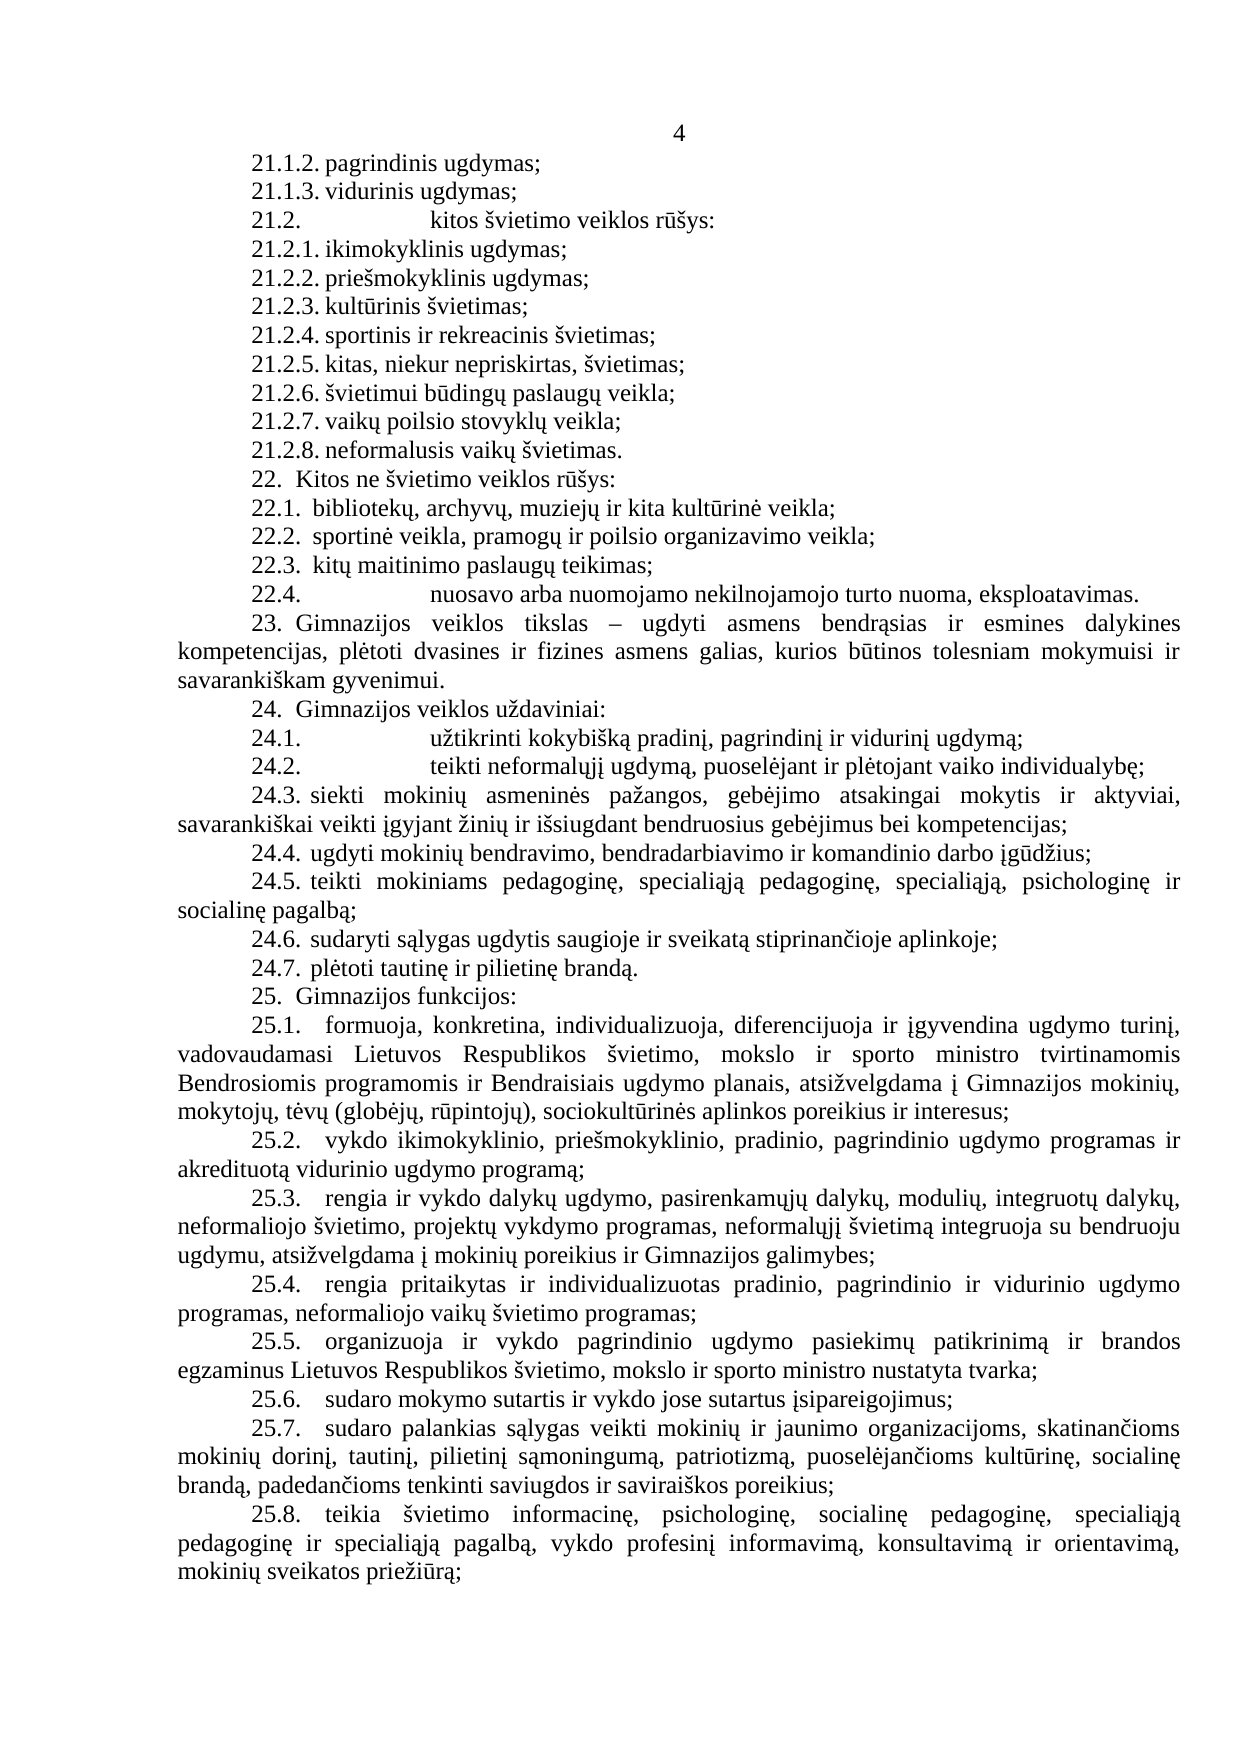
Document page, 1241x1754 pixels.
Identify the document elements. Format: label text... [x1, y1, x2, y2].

text 21.2.4. sportinis ir rekreacinis švietimas; [251, 320, 1181, 349]
text 24.1. užtikrinti kokybišką pradinį, pagrindinį ir vidurinį ugdymą; [251, 723, 1181, 751]
text 25.6. sudaro mokymo sutartis ir vykdo jose sutartus įsipareigojimus; [177, 1384, 1181, 1413]
text 25.5. organizuoja ir vykdo pagrindinio ugdymo pasiekimų patikrinimą ir brandos egzaminus Lietuvos Respublikos švietimo, mokslo ir sporto ministro nustatyta tvarka; [177, 1326, 1181, 1384]
text 21.2. kitos švietimo veiklos rūšys: [251, 205, 1181, 234]
text 25.2. vykdo ikimokyklinio, priešmokyklinio, pradinio, pagrindinio ugdymo programas ir akredituotą vidurinio ugdymo programą; [177, 1125, 1181, 1183]
text 25. Gimnazijos funkcijos: [221, 981, 1181, 1010]
text 23. Gimnazijos veiklos tikslas – ugdyti asmens bendrąsias ir esmines dalykines kompetencijas, plėtoti dvasines ir fizines asmens galias, kurios būtinos tolesniam mokymuisi ir savarankiškam gyvenimui. [177, 608, 1181, 694]
text 25.7. sudaro palankias sąlygas veikti mokinių ir jaunimo organizacijoms, skatinančioms mokinių dorinį, tautinį, pilietinį sąmoningumą, patriotizmą, puoselėjančioms kultūrinę, socialinę brandą, padedančioms tenkinti saviugdos ir saviraiškos poreikius; [177, 1413, 1181, 1499]
text 22.2. sportinė veikla, pramogų ir poilsio organizavimo veikla; [177, 521, 1181, 550]
text 21.1.3. vidurinis ugdymas; [177, 176, 1181, 205]
text 24. Gimnazijos veiklos uždaviniai: [177, 694, 1181, 723]
text 24.4. ugdyti mokinių bendravimo, bendradarbiavimo ir komandinio darbo įgūdžius; [177, 838, 1181, 866]
text 21.2.8. neformalusis vaikų švietimas. [251, 435, 1181, 464]
text 21.2.7. vaikų poilsio stovyklų veikla; [251, 406, 1181, 435]
text 21.1.2. pagrindinis ugdymas; [177, 148, 1181, 176]
text 25.8. teikia švietimo informacinę, psichologinę, socialinę pedagoginę, specialiąją pedagoginę ir specialiąją pagalbą, vykdo profesinį informavimą, konsultavimą ir orientavimą, mokinių sveikatos priežiūrą; [177, 1499, 1181, 1585]
text 21.2.2. priešmokyklinis ugdymas; [251, 263, 1181, 291]
text 25.1. formuoja, konkretina, individualizuoja, diferencijuoja ir įgyvendina ugdymo turinį, vadovaudamasi Lietuvos Respublikos švietimo, mokslo ir sporto ministro tvirtinamomis Bendrosiomis programomis ir Bendraisiais ugdymo planais, atsižvelgdama į Gimnazijos mokinių, mokytojų, tėvų (globėjų, rūpintojų), sociokultūrinės aplinkos poreikius ir interesus; [177, 1010, 1181, 1125]
text 22.1. bibliotekų, archyvų, muziejų ir kita kultūrinė veikla; [177, 493, 1181, 521]
text 22. Kitos ne švietimo veiklos rūšys: [221, 464, 1181, 493]
text 24.2. teikti neformalųjį ugdymą, puoselėjant ir plėtojant vaiko individualybę; [251, 751, 1181, 780]
text 24.3. siekti mokinių asmeninės pažangos, gebėjimo atsakingai mokytis ir aktyviai, savarankiškai veikti įgyjant žinių ir išsiugdant bendruosius gebėjimus bei kompetencijas; [177, 780, 1181, 838]
text 24.6. sudaryti sąlygas ugdytis saugioje ir sveikatą stiprinančioje aplinkoje; [177, 924, 1181, 953]
text 24.7. plėtoti tautinę ir pilietinę brandą. [177, 953, 1181, 981]
text 24.5. teikti mokiniams pedagoginę, specialiąją pedagoginę, specialiąją, psichologinę ir socialinę pagalbą; [177, 866, 1181, 924]
text 21.2.5. kitas, niekur nepriskirtas, švietimas; [251, 349, 1181, 378]
text 25.3. rengia ir vykdo dalykų ugdymo, pasirenkamųjų dalykų, modulių, integruotų dalykų, neformaliojo švietimo, projektų vykdymo programas, neformalųjį švietimą integruoja su bendruoju ugdymu, atsižvelgdama į mokinių poreikius ir Gimnazijos galimybes; [177, 1183, 1181, 1269]
text 21.2.3. kultūrinis švietimas; [251, 291, 1181, 320]
text 21.2.1. ikimokyklinis ugdymas; [251, 234, 1181, 263]
text 22.3. kitų maitinimo paslaugų teikimas; [177, 550, 1181, 579]
text 25.4. rengia pritaikytas ir individualizuotas pradinio, pagrindinio ir vidurinio ugdymo programas, neformaliojo vaikų švietimo programas; [177, 1269, 1181, 1326]
text 21.2.6. švietimui būdingų paslaugų veikla; [251, 378, 1181, 406]
text 22.4. nuosavo arba nuomojamo nekilnojamojo turto nuoma, eksploatavimas. [251, 579, 1181, 608]
